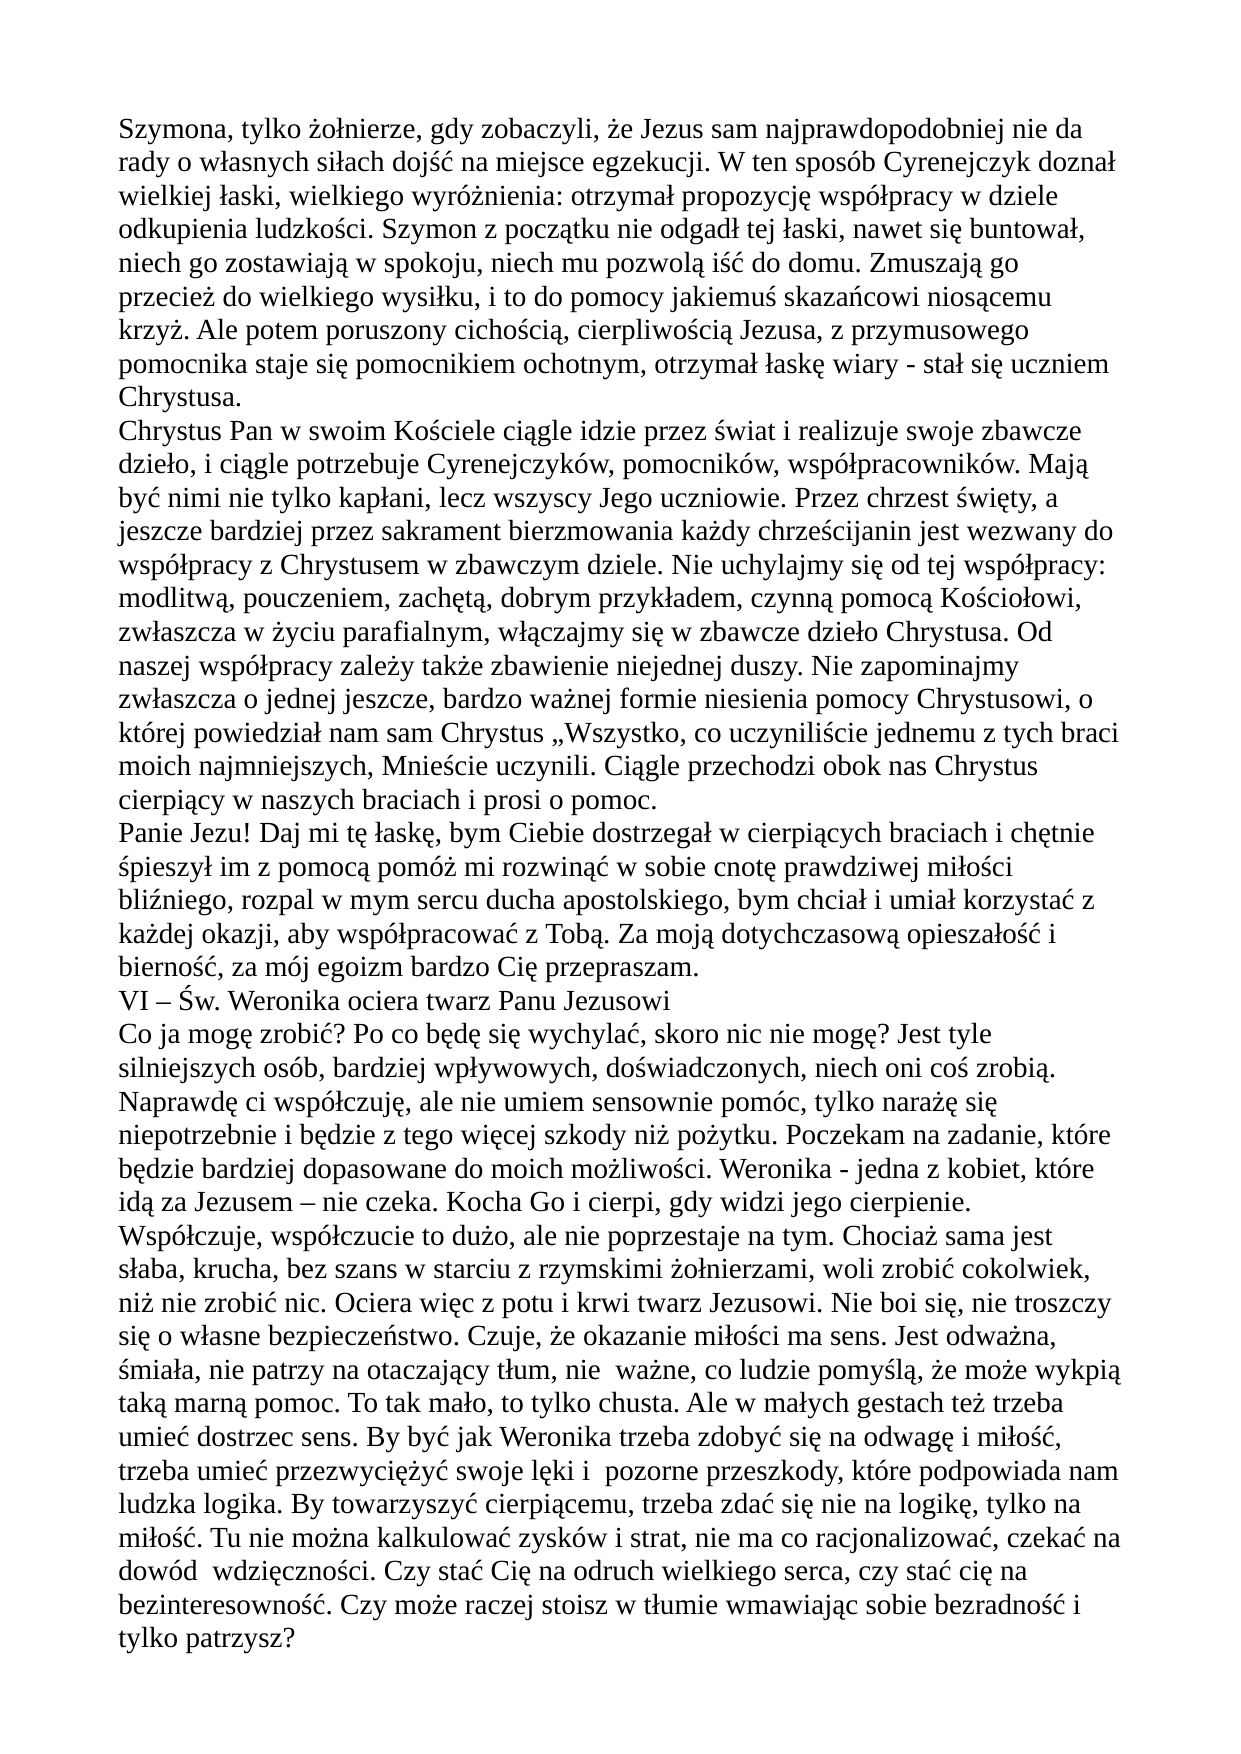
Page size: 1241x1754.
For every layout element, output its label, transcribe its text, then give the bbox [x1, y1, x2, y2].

text Co ja mogę zrobić? Po co będę się wychylać, skoro nic nie mogę? Jest tyle silniejszych osób, bardziej wpływowych, doświadczonych, niech oni coś zrobią. Naprawdę ci współczuję, ale nie umiem sensownie pomóc, tylko narażę się niepotrzebnie i będzie z tego więcej szkody niż pożytku. Poczekam na zadanie, które będzie bardziej dopasowane do moich możliwości. Weronika - jedna z kobiet, które idą za Jezusem – nie czeka. Kocha Go i cierpi, gdy widzi jego cierpienie. Współczuje, współczucie to dużo, ale nie poprzestaje na tym. Chociaż sama jest słaba, krucha, bez szans w starciu z rzymskimi żołnierzami, woli zrobić cokolwiek, niż nie zrobić nic. Ociera więc z potu i krwi twarz Jezusowi. Nie boi się, nie troszczy się o własne bezpieczeństwo. Czuje, że okazanie miłości ma sens. Jest odważna, śmiała, nie patrzy na otaczający tłum, nie ważne, co ludzie pomyślą, że może wykpią taką marną pomoc. To tak mało, to tylko chusta. Ale w małych gestach też trzeba umieć dostrzec sens. By być jak Weronika trzeba zdobyć się na odwagę i miłość, trzeba umieć przezwyciężyć swoje lęki i pozorne przeszkody, które podpowiada nam ludzka logika. By towarzyszyć cierpiącemu, trzeba zdać się nie na logikę, tylko na miłość. Tu nie można kalkulować zysków i strat, nie ma co racjonalizować, czekać na dowód wdzięczności. Czy stać Cię na odruch wielkiego serca, czy stać cię na bezinteresowność. Czy może raczej stoisz w tłumie wmawiając sobie bezradność i tylko patrzysz? [118, 1017, 1122, 1654]
text Szymona, tylko żołnierze, gdy zobaczyli, że Jezus sam najprawdopodobniej nie da rady o własnych siłach dojść na miejsce egzekucji. W ten sposób Cyrenejczyk doznał wielkiej łaski, wielkiego wyróżnienia: otrzymał propozycję współpracy w dziele odkupienia ludzkości. Szymon z początku nie odgadł tej łaski, nawet się buntował, niech go zostawiają w spokoju, niech mu pozwolą iść do domu. Zmuszają go przecież do wielkiego wysiłku, i to do pomocy jakiemuś skazańcowi niosącemu krzyż. Ale potem poruszony cichością, cierpliwością Jezusa, z przymusowego pomocnika staje się pomocnikiem ochotnym, otrzymał łaskę wiary - stał się uczniem Chrystusa. [118, 111, 1122, 413]
text VI – Św. Weronika ociera twarz Panu Jezusowi [118, 983, 1122, 1017]
text Panie Jezu! Daj mi tę łaskę, bym Ciebie dostrzegał w cierpiących braciach i chętnie śpieszył im z pomocą pomóż mi rozwinąć w sobie cnotę prawdziwej miłości bliźniego, rozpal w mym sercu ducha apostolskiego, bym chciał i umiał korzystać z każdej okazji, aby współpracować z Tobą. Za moją dotychczasową opieszałość i bierność, za mój egoizm bardzo Cię przepraszam. [118, 815, 1122, 983]
text Chrystus Pan w swoim Kościele ciągle idzie przez świat i realizuje swoje zbawcze dzieło, i ciągle potrzebuje Cyrenejczyków, pomocników, współpracowników. Mają być nimi nie tylko kapłani, lecz wszyscy Jego uczniowie. Przez chrzest święty, a jeszcze bardziej przez sakrament bierzmowania każdy chrześcijanin jest wezwany do współpracy z Chrystusem w zbawczym dziele. Nie uchylajmy się od tej współpracy: modlitwą, pouczeniem, zachętą, dobrym przykładem, czynną pomocą Kościołowi, zwłaszcza w życiu parafialnym, włączajmy się w zbawcze dzieło Chrystusa. Od naszej współpracy zależy także zbawienie niejednej duszy. Nie zapominajmy zwłaszcza o jednej jeszcze, bardzo ważnej formie niesienia pomocy Chrystusowi, o której powiedział nam sam Chrystus „Wszystko, co uczyniliście jednemu z tych braci moich najmniejszych, Mnieście uczynili. Ciągle przechodzi obok nas Chrystus cierpiący w naszych braciach i prosi o pomoc. [118, 413, 1122, 815]
